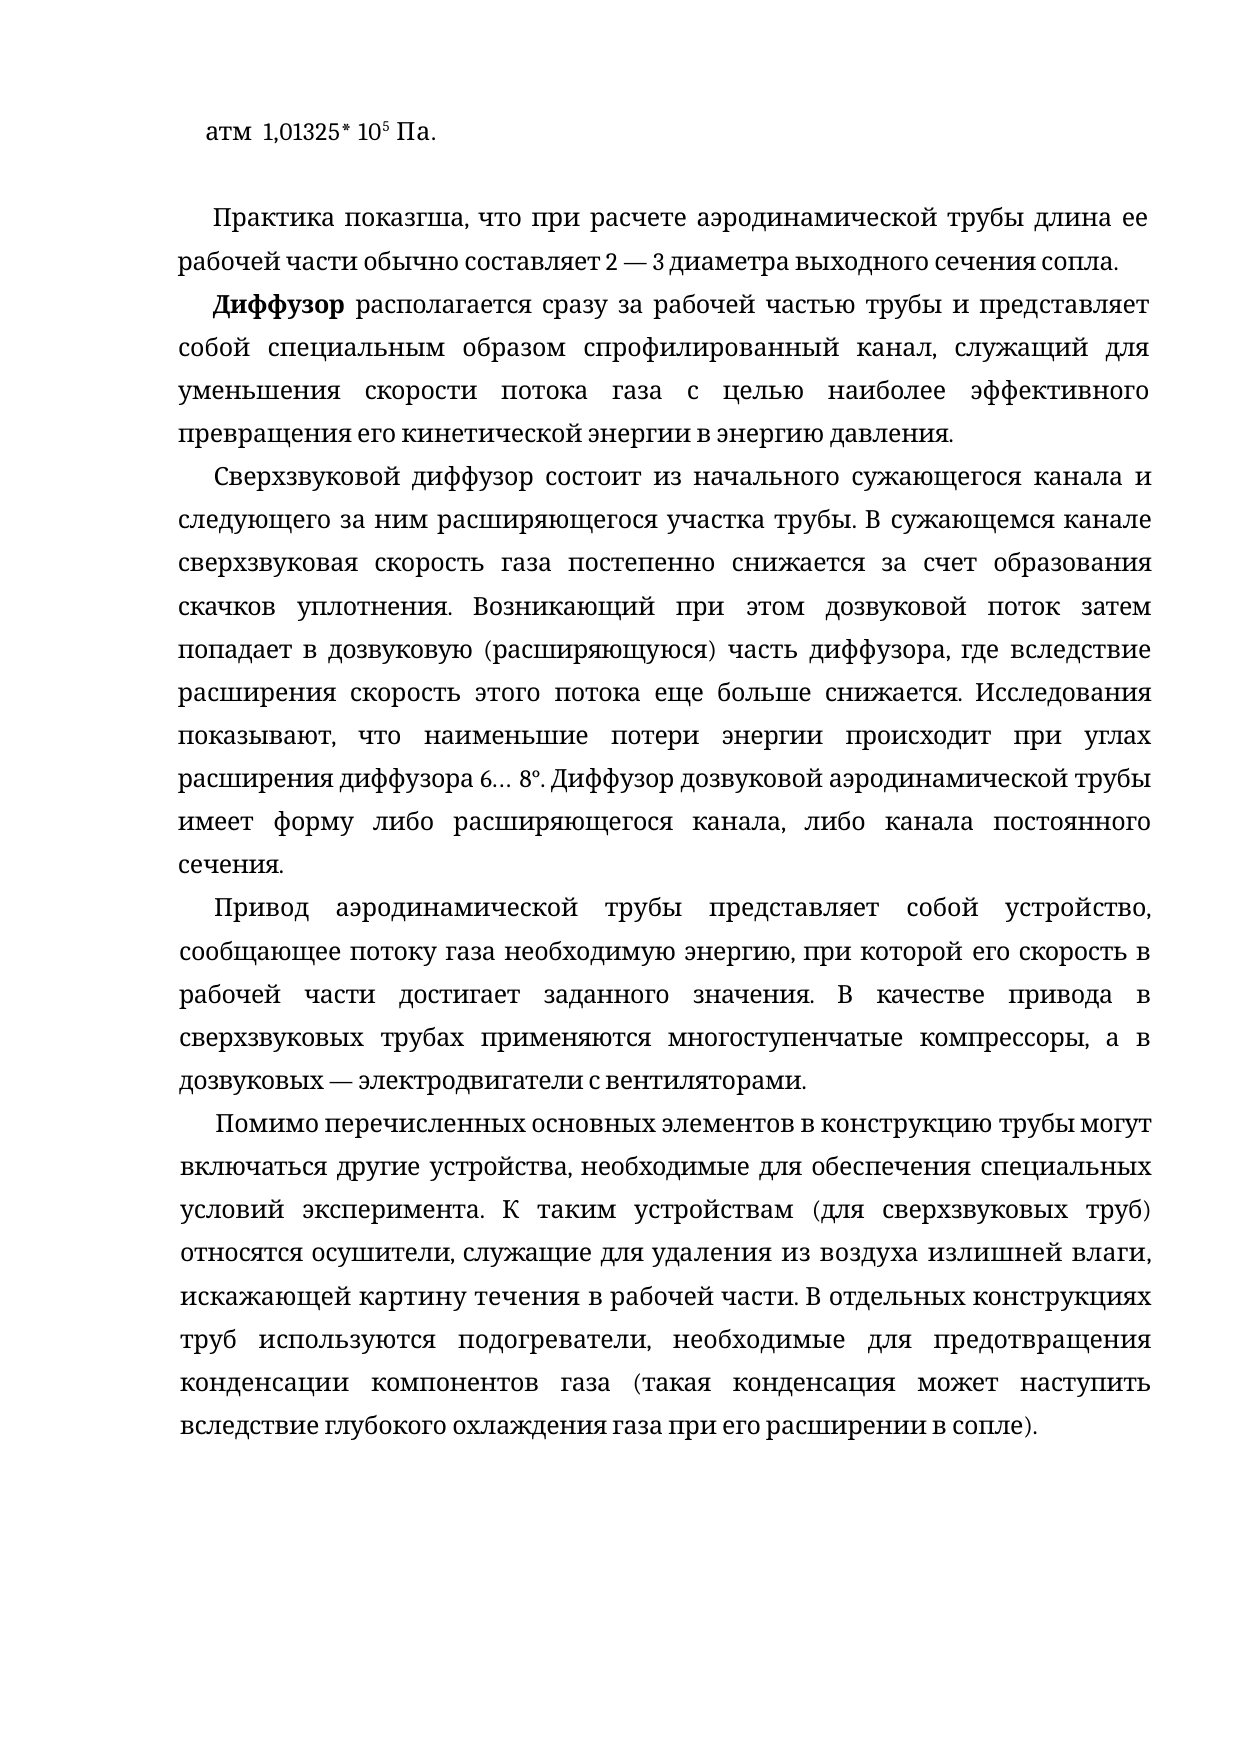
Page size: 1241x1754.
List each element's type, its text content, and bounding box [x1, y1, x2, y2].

text атм 1,01325* 105 Па. [205, 118, 1152, 147]
text Помимо перечисленных основных элементов в конструкцию трубы могут включаться другие устройства, необходимые для обеспечения специальных условий эксперимента. К таким устройствам (для сверхзвуковых труб) относятся осушители, служащие для удаления из воздуха излишней влаги, искажающей картину течения в рабочей части. В отдельных конструкциях труб используются подогреватели, необходимые для предотвращения конденсации компонентов газа (такая конденсация может наступить вследствие глубокого охлаждения газа при его расширении в сопле). [180, 1110, 1152, 1441]
text Диффузор располагается сразу за рабочей частью трубы и представляет собой специальным образом спрофилированный канал, служащий для уменьшения скорости потока газа с целью наиболее эффективного превращения его кинетической энергии в энергию давления. [178, 291, 1149, 449]
text Сверхзвуковой диффузор состоит из начального сужающегося канала и следующего за ним расширяющегося участка трубы. В сужающемся канале сверхзвуковая скорость газа постепенно снижается за счет образования скачков уплотнения. Возникающий при этом дозвуковой поток затем попадает в дозвуковую (расширяющуюся) часть диффузора, где вследствие расширения скорость этого потока еще больше снижается. Исследования показывают, что наименьшие потери энергии происходит при углах расширения диффузора 6... 8°. Диффузор дозвуковой аэродинамической трубы имеет форму либо расширяющегося канала, либо канала постоянного сечения. [178, 463, 1152, 880]
text Практика показгша, что при расчете аэродинамической трубы длина ее рабочей части обычно составляет 2 — 3 диаметра выходного сечения сопла. [177, 204, 1149, 276]
text Привод аэродинамической трубы представляет собой устройство, сообщающее потоку газа необходимую энергию, при которой его скорость в рабочей части достигает заданного значения. В качестве привода в сверхзвуковых трубах применяются многоступенчатые компрессоры, а в дозвуковых — электродвигатели с вентиляторами. [179, 894, 1151, 1096]
